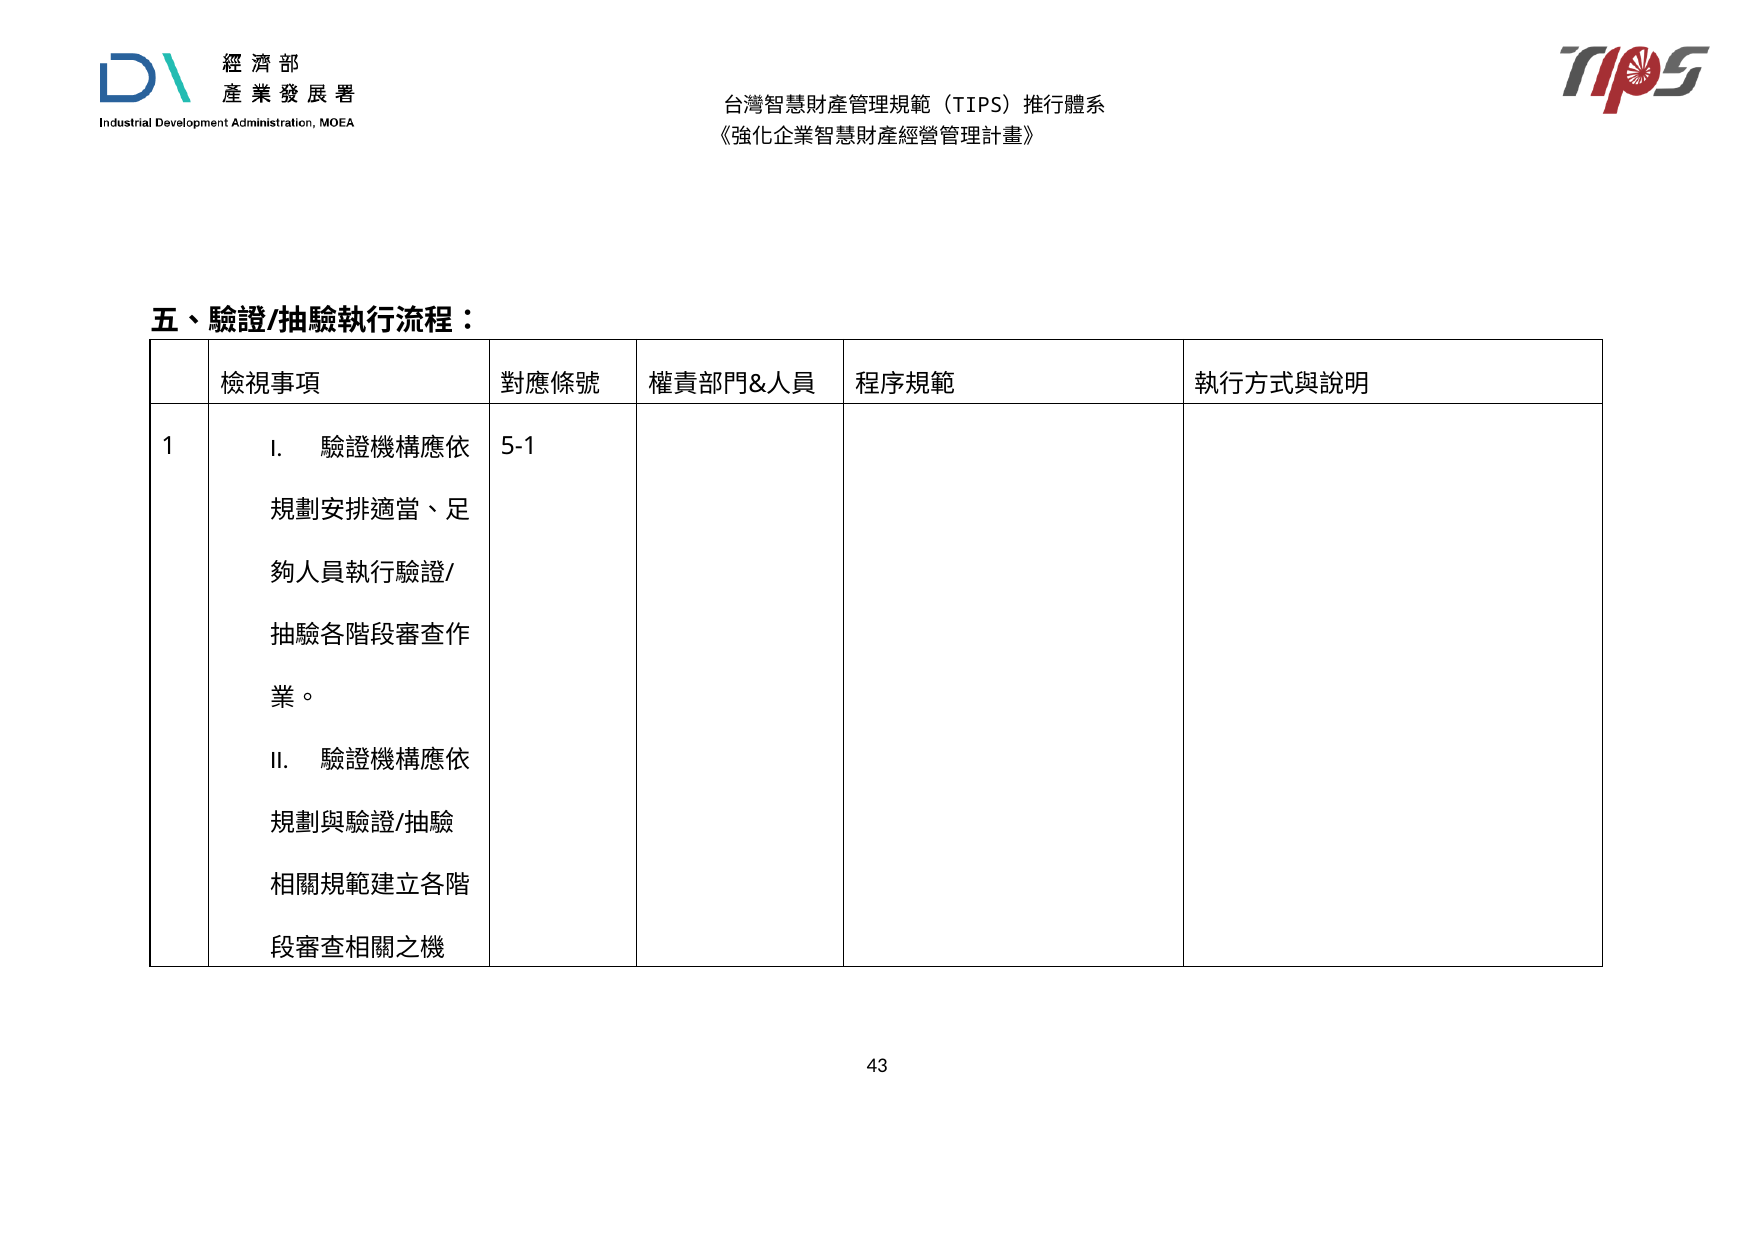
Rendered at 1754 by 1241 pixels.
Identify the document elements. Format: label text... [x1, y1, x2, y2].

table_cell [844, 404, 1183, 966]
table_cell [637, 404, 843, 966]
table_cell 驗證機構應依規劃安排適當、足夠人員執行驗證/抽驗各階段審查作業。 驗證機構應依規劃與驗證/抽驗相關規範建立各階段審查相關之機 [209, 404, 489, 966]
text 五、驗證/抽驗執行流程： [150, 276, 1604, 339]
table_cell 1 [151, 404, 208, 966]
table_cell 5-1 [490, 404, 636, 966]
table_cell [1184, 404, 1602, 966]
table_header 執行方式與說明 [1184, 340, 1602, 402]
table_header [151, 340, 208, 402]
table_header 檢視事項 [209, 340, 489, 402]
table_header 程序規範 [844, 340, 1183, 402]
table_header 權責部門&人員 [637, 340, 843, 402]
table_header 對應條號 [490, 340, 636, 402]
